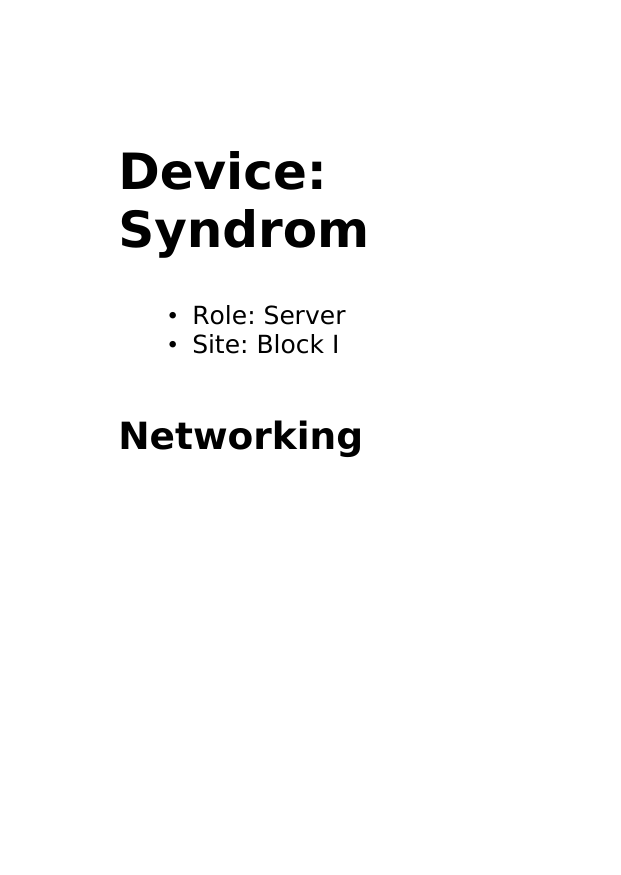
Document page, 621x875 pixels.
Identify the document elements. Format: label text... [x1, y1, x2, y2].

list Role: Server [177, 302, 502, 331]
subtitle Device: Syndrom [118, 143, 502, 259]
subtitle Networking [118, 414, 502, 458]
list Site: Block I [177, 331, 502, 360]
